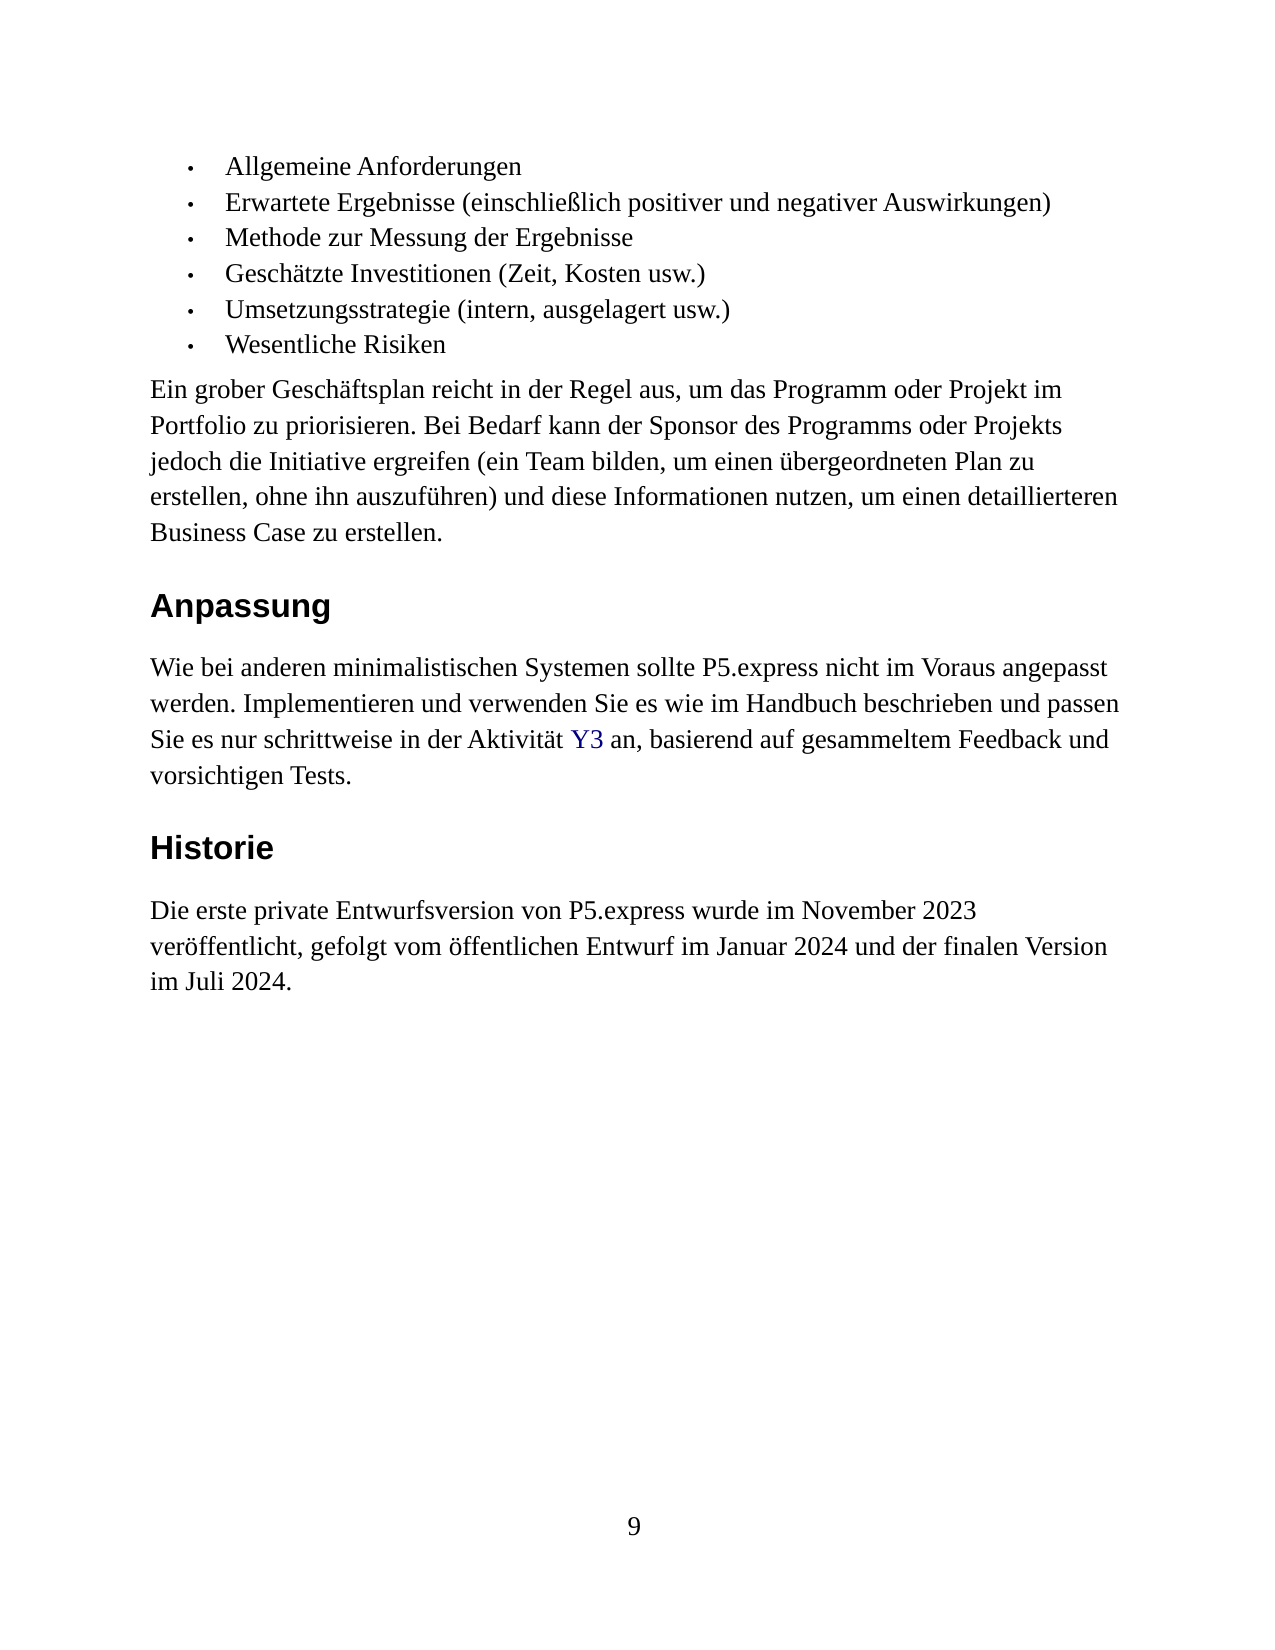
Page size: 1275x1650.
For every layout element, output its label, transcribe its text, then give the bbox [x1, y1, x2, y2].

text Wie bei anderen minimalistischen Systemen sollte P5.express nicht im Voraus angepasst werden. Implementieren und verwenden Sie es wie im Handbuch beschrieben und passen Sie es nur schrittweise in der Aktivität Y3 an, basierend auf gesammeltem Feedback und vorsichtigen Tests. [150, 652, 1125, 790]
list Geschätzte Investitionen (Zeit, Kosten usw.) [187, 257, 1125, 288]
subtitle Anpassung [150, 586, 1125, 624]
list Wesentliche Risiken [187, 329, 1125, 360]
text Ein grober Geschäftsplan reicht in der Regel aus, um das Programm oder Projekt im Portfolio zu priorisieren. Bei Bedarf kann der Sponsor des Programms oder Projekts jedoch die Initiative ergreifen (ein Team bilden, um einen übergeordneten Plan zu erstellen, ohne ihn auszuführen) und diese Informationen nutzen, um einen detaillierteren Business Case zu erstellen. [150, 373, 1125, 547]
list Umsetzungsstrategie (intern, ausgelagert usw.) [187, 293, 1125, 324]
subtitle Historie [150, 828, 1125, 867]
list Allgemeine Anforderungen [187, 150, 1125, 181]
list Erwartete Ergebnisse (einschließlich positiver und negativer Auswirkungen) [187, 186, 1125, 217]
list Methode zur Messung der Ergebnisse [187, 221, 1125, 253]
text Die erste private Entwurfsversion von P5.express wurde im November 2023 veröffentlicht, gefolgt vom öffentlichen Entwurf im Januar 2024 und der finalen Version im Juli 2024. [150, 894, 1125, 997]
